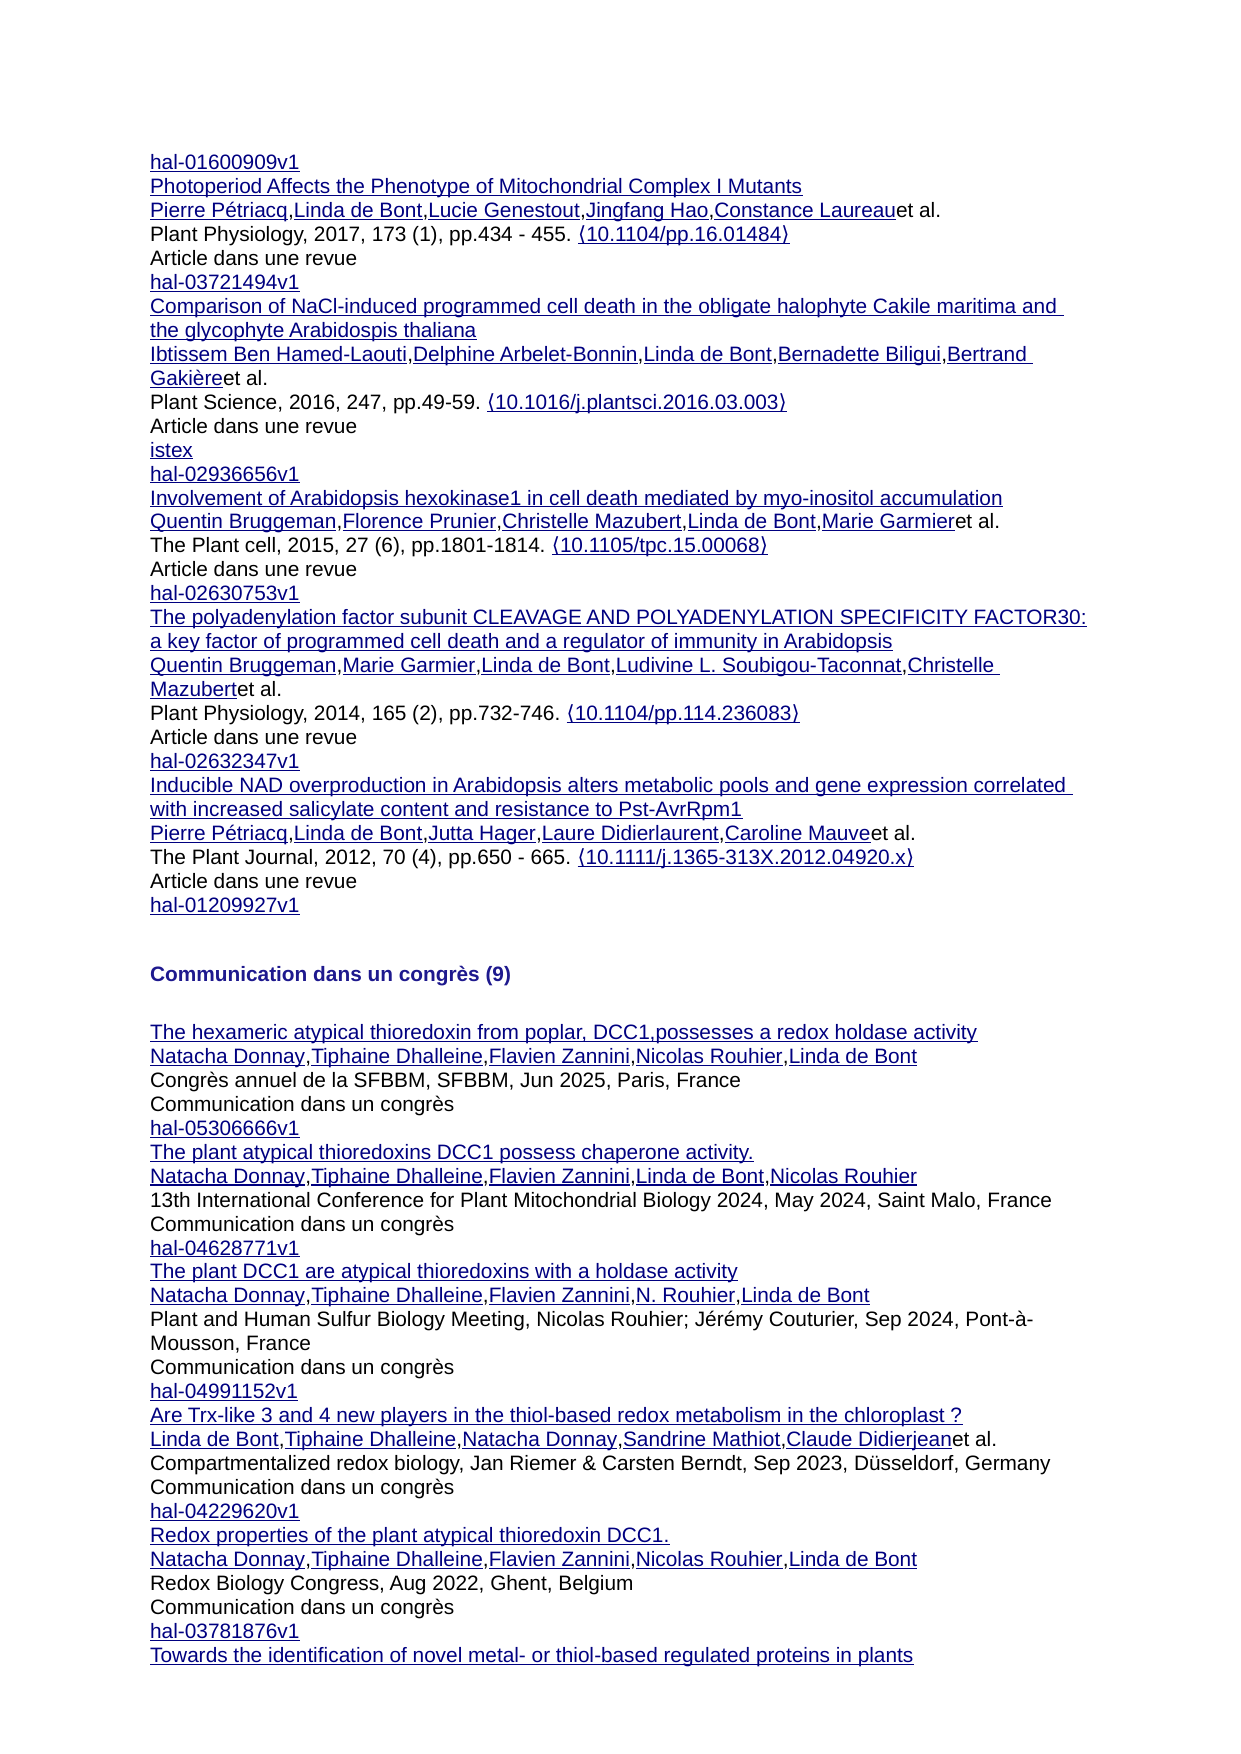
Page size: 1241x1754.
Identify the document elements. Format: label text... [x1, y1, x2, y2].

table_cell Involvement of Arabidopsis hexokinase1 in cell death mediated by myo-inositol accumulation Quentin Bruggeman,Florence Prunier,Christelle Mazubert,Linda de Bont,Marie Garmieret al. The Plant cell, 2015, 27 (6), pp.1801-1814. ⟨10.1105/tpc.15.00068⟩ Article dans une revue hal-02630753v1 [150, 485, 1090, 605]
table_cell Comparison of NaCl-induced programmed cell death in the obligate halophyte Cakile maritima and the glycophyte Arabidospis thaliana Ibtissem Ben Hamed-Laouti,Delphine Arbelet-Bonnin,Linda de Bont,Bernadette Biligui,Bertrand Gakièreet al. Plant Science, 2016, 247, pp.49-59. ⟨10.1016/j.plantsci.2016.03.003⟩ Article dans une revue istex hal-02936656v1 [150, 294, 1090, 485]
table_cell The plant DCC1 are atypical thioredoxins with a holdase activity Natacha Donnay,Tiphaine Dhalleine,Flavien Zannini,N. Rouhier,Linda de Bont Plant and Human Sulfur Biology Meeting, Nicolas Rouhier; Jérémy Couturier, Sep 2024, Pont-à-Mousson, France Communication dans un congrès hal-04991152v1 [150, 1259, 1090, 1403]
table_cell The plant atypical thioredoxins DCC1 possess chaperone activity. Natacha Donnay,Tiphaine Dhalleine,Flavien Zannini,Linda de Bont,Nicolas Rouhier 13th International Conference for Plant Mitochondrial Biology 2024, May 2024, Saint Malo, France Communication dans un congrès hal-04628771v1 [150, 1140, 1090, 1259]
table_header The hexameric atypical thioredoxin from poplar, DCC1,possesses a redox holdase activity Natacha Donnay,Tiphaine Dhalleine,Flavien Zannini,Nicolas Rouhier,Linda de Bont Congrès annuel de la SFBBM, SFBBM, Jun 2025, Paris, France Communication dans un congrès hal-05306666v1 [150, 1020, 1090, 1139]
table_cell Photoperiod Affects the Phenotype of Mitochondrial Complex I Mutants Pierre Pétriacq,Linda de Bont,Lucie Genestout,Jingfang Hao,Constance Laureauet al. Plant Physiology, 2017, 173 (1), pp.434 - 455. ⟨10.1104/pp.16.01484⟩ Article dans une revue hal-03721494v1 [150, 174, 1090, 294]
table_cell The polyadenylation factor subunit CLEAVAGE AND POLYADENYLATION SPECIFICITY FACTOR30: a key factor of programmed cell death and a regulator of immunity in Arabidopsis Quentin Bruggeman,Marie Garmier,Linda de Bont,Ludivine L. Soubigou-Taconnat,Christelle Mazubertet al. Plant Physiology, 2014, 165 (2), pp.732-746. ⟨10.1104/pp.114.236083⟩ Article dans une revue hal-02632347v1 [150, 605, 1090, 773]
table_cell Inducible NAD overproduction in Arabidopsis alters metabolic pools and gene expression correlated with increased salicylate content and resistance to Pst-AvrRpm1 Pierre Pétriacq,Linda de Bont,Jutta Hager,Laure Didierlaurent,Caroline Mauveet al. The Plant Journal, 2012, 70 (4), pp.650 - 665. ⟨10.1111/j.1365-313X.2012.04920.x⟩ Article dans une revue hal-01209927v1 [150, 773, 1090, 917]
table_cell Towards the identification of novel metal- or thiol-based regulated proteins in plants [150, 1643, 1090, 1667]
table_cell hal-01600909v1 [150, 150, 1090, 174]
subtitle Communication dans un congrès (9) [150, 961, 1090, 985]
table_cell Are Trx-like 3 and 4 new players in the thiol-based redox metabolism in the chloroplast ? Linda de Bont,Tiphaine Dhalleine,Natacha Donnay,Sandrine Mathiot,Claude Didierjeanet al. Compartmentalized redox biology, Jan Riemer & Carsten Berndt, Sep 2023, Düsseldorf, Germany Communication dans un congrès hal-04229620v1 [150, 1403, 1090, 1523]
table_cell Redox properties of the plant atypical thioredoxin DCC1. Natacha Donnay,Tiphaine Dhalleine,Flavien Zannini,Nicolas Rouhier,Linda de Bont Redox Biology Congress, Aug 2022, Ghent, Belgium Communication dans un congrès hal-03781876v1 [150, 1523, 1090, 1643]
